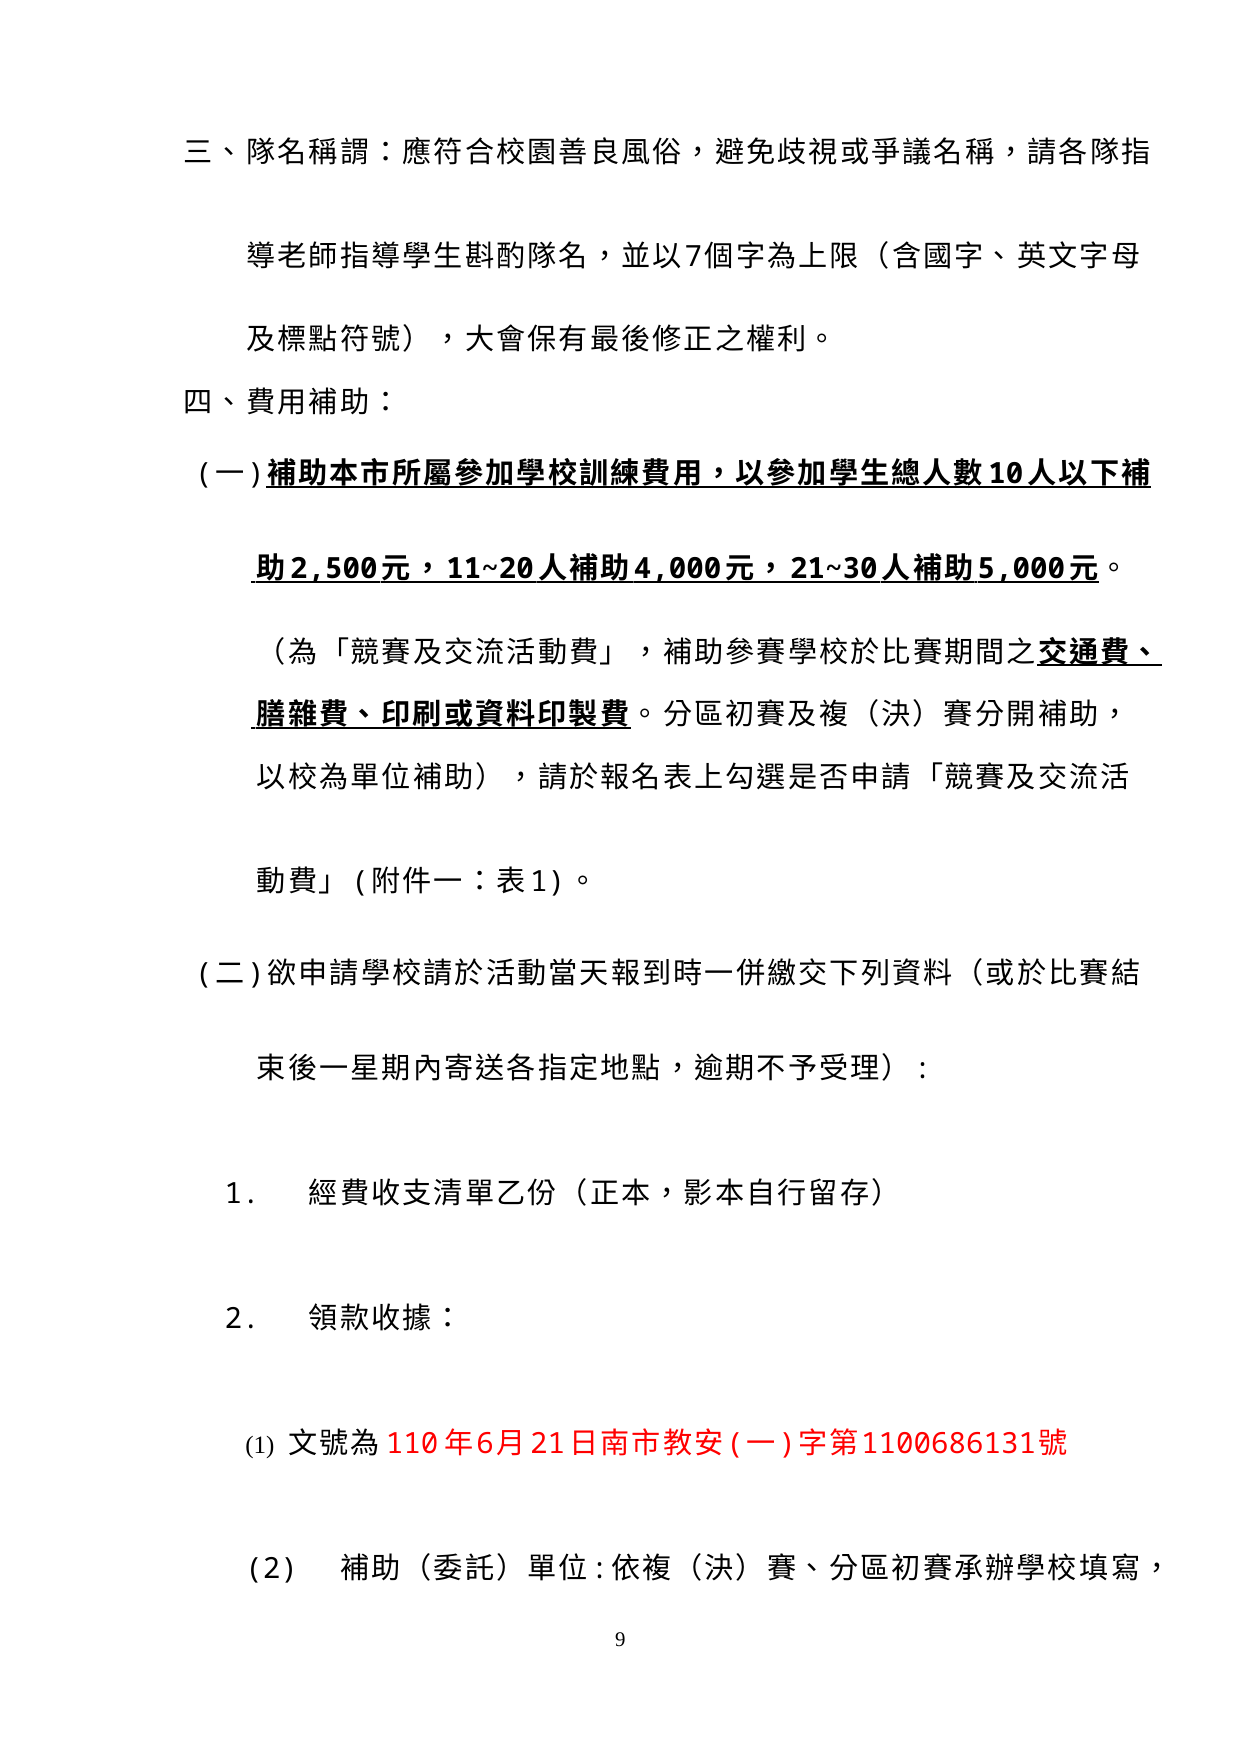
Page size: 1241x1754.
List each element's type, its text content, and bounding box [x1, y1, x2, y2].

list 經費收支清單乙份（正本，影本自行留存） [201, 1108, 1151, 1233]
list 領款收據： [201, 1233, 1151, 1358]
text (一)補助本市所屬參加學校訓練費用，以參加學生總人數10人以下補助2,500元，11~20人補助4,000元，21~30人補助5,000元。（為「競賽及交流活動費」，補助參賽學校於比賽期間之交通費、膳雜費、印刷或資料印製費。分區初賽及複（決）賽分開補助，以校為單位補助），請於報名表上勾選是否申請「競賽及交流活動費」(附件一：表1)。 [192, 420, 1151, 920]
text 三、隊名稱謂：應符合校園善良風俗，避免歧視或爭議名稱，請各隊指導老師指導學生斟酌隊名，並以7個字為上限（含國字、英文字母及標點符號），大會保有最後修正之權利。 [177, 108, 1151, 358]
list 補助（委託）單位:依複（決）賽、分區初賽承辦學校填寫，臺南市永康區崑山國小、臺南市新營區新民國小、臺南市安南區海佃國小。 [239, 1483, 1151, 1608]
text (二)欲申請學校請於活動當天報到時一併繳交下列資料（或於比賽結束後一星期內寄送各指定地點，逾期不予受理）: [192, 920, 1151, 1108]
list 文號為110年6月21日南市教安(一)字第1100686131號 [239, 1358, 1151, 1483]
text 四、費用補助： [89, 358, 1151, 420]
